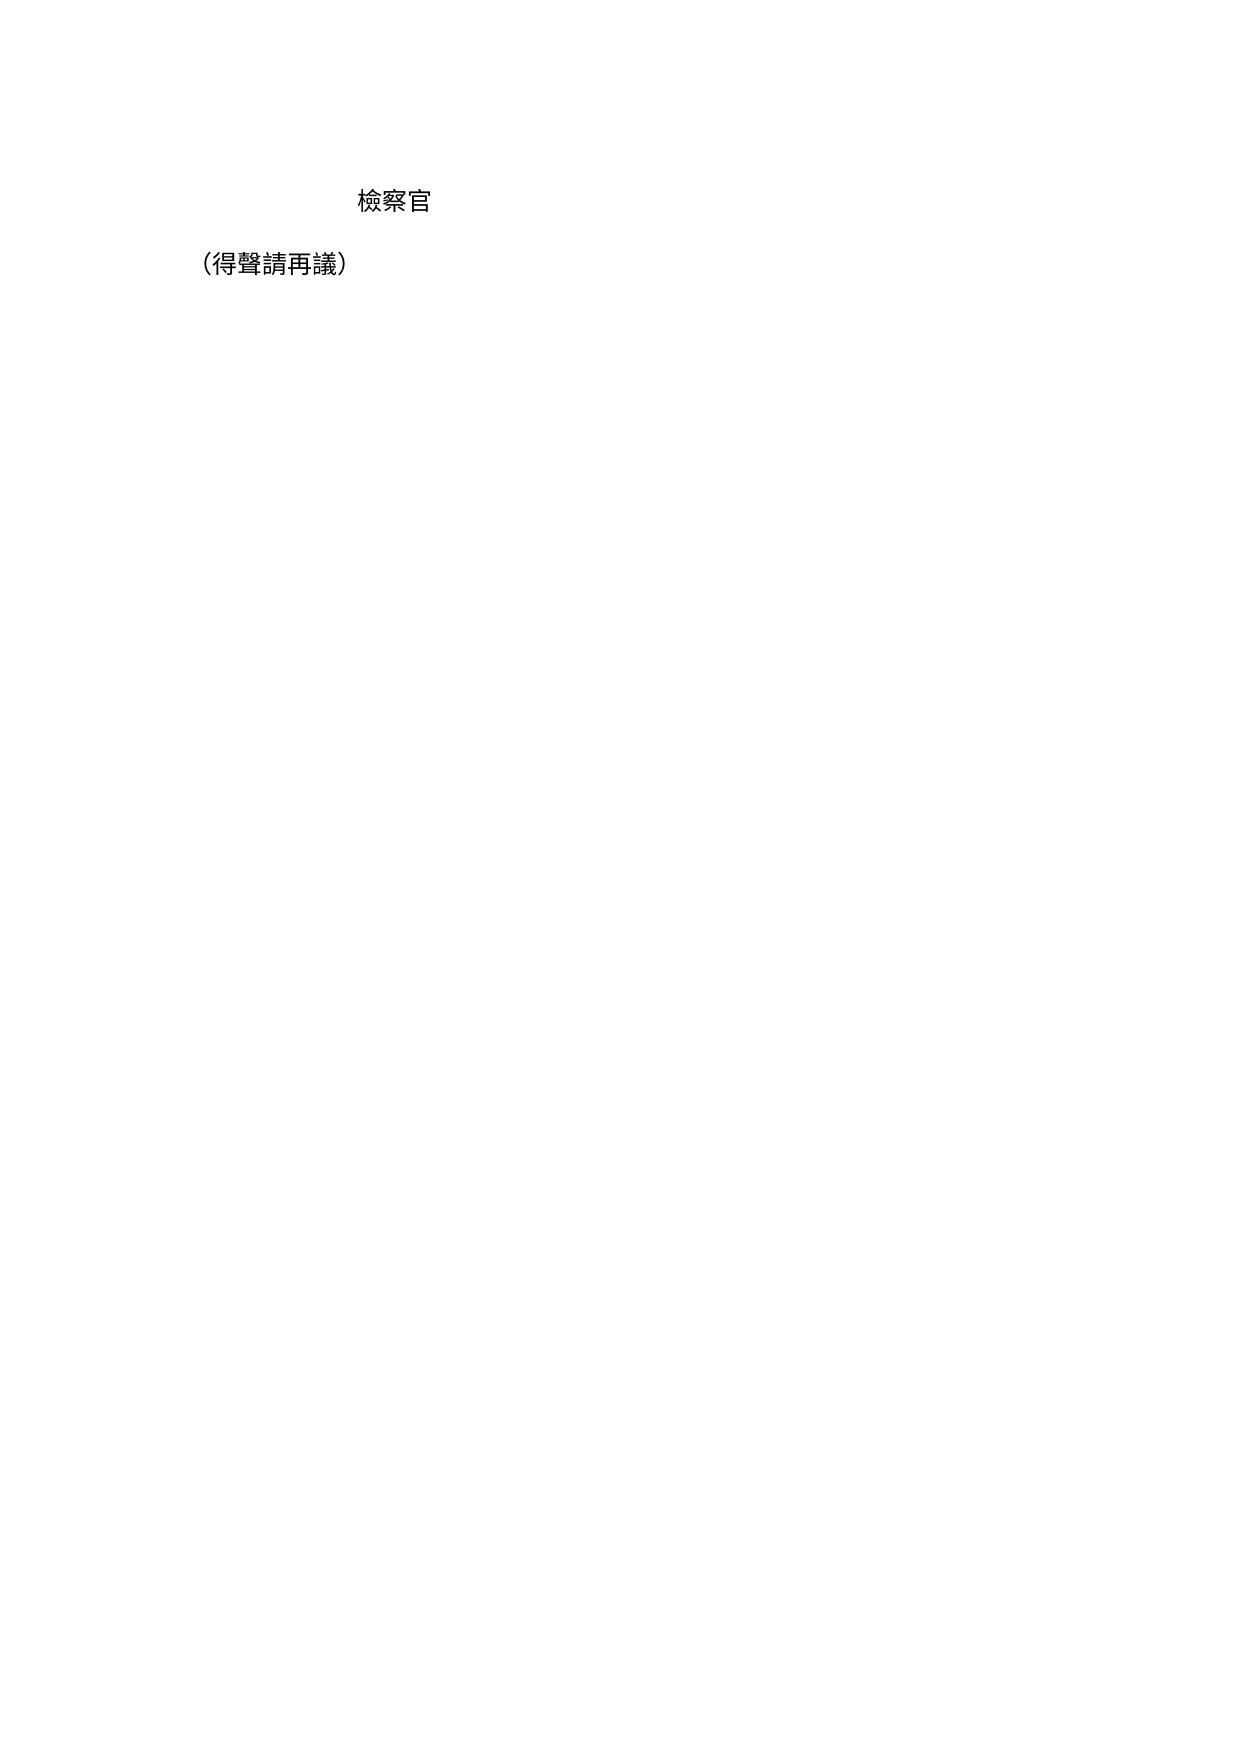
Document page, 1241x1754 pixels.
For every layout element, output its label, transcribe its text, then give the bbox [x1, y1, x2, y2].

text （得聲請再議） [187, 221, 1053, 283]
text 檢察官 [187, 158, 1053, 221]
